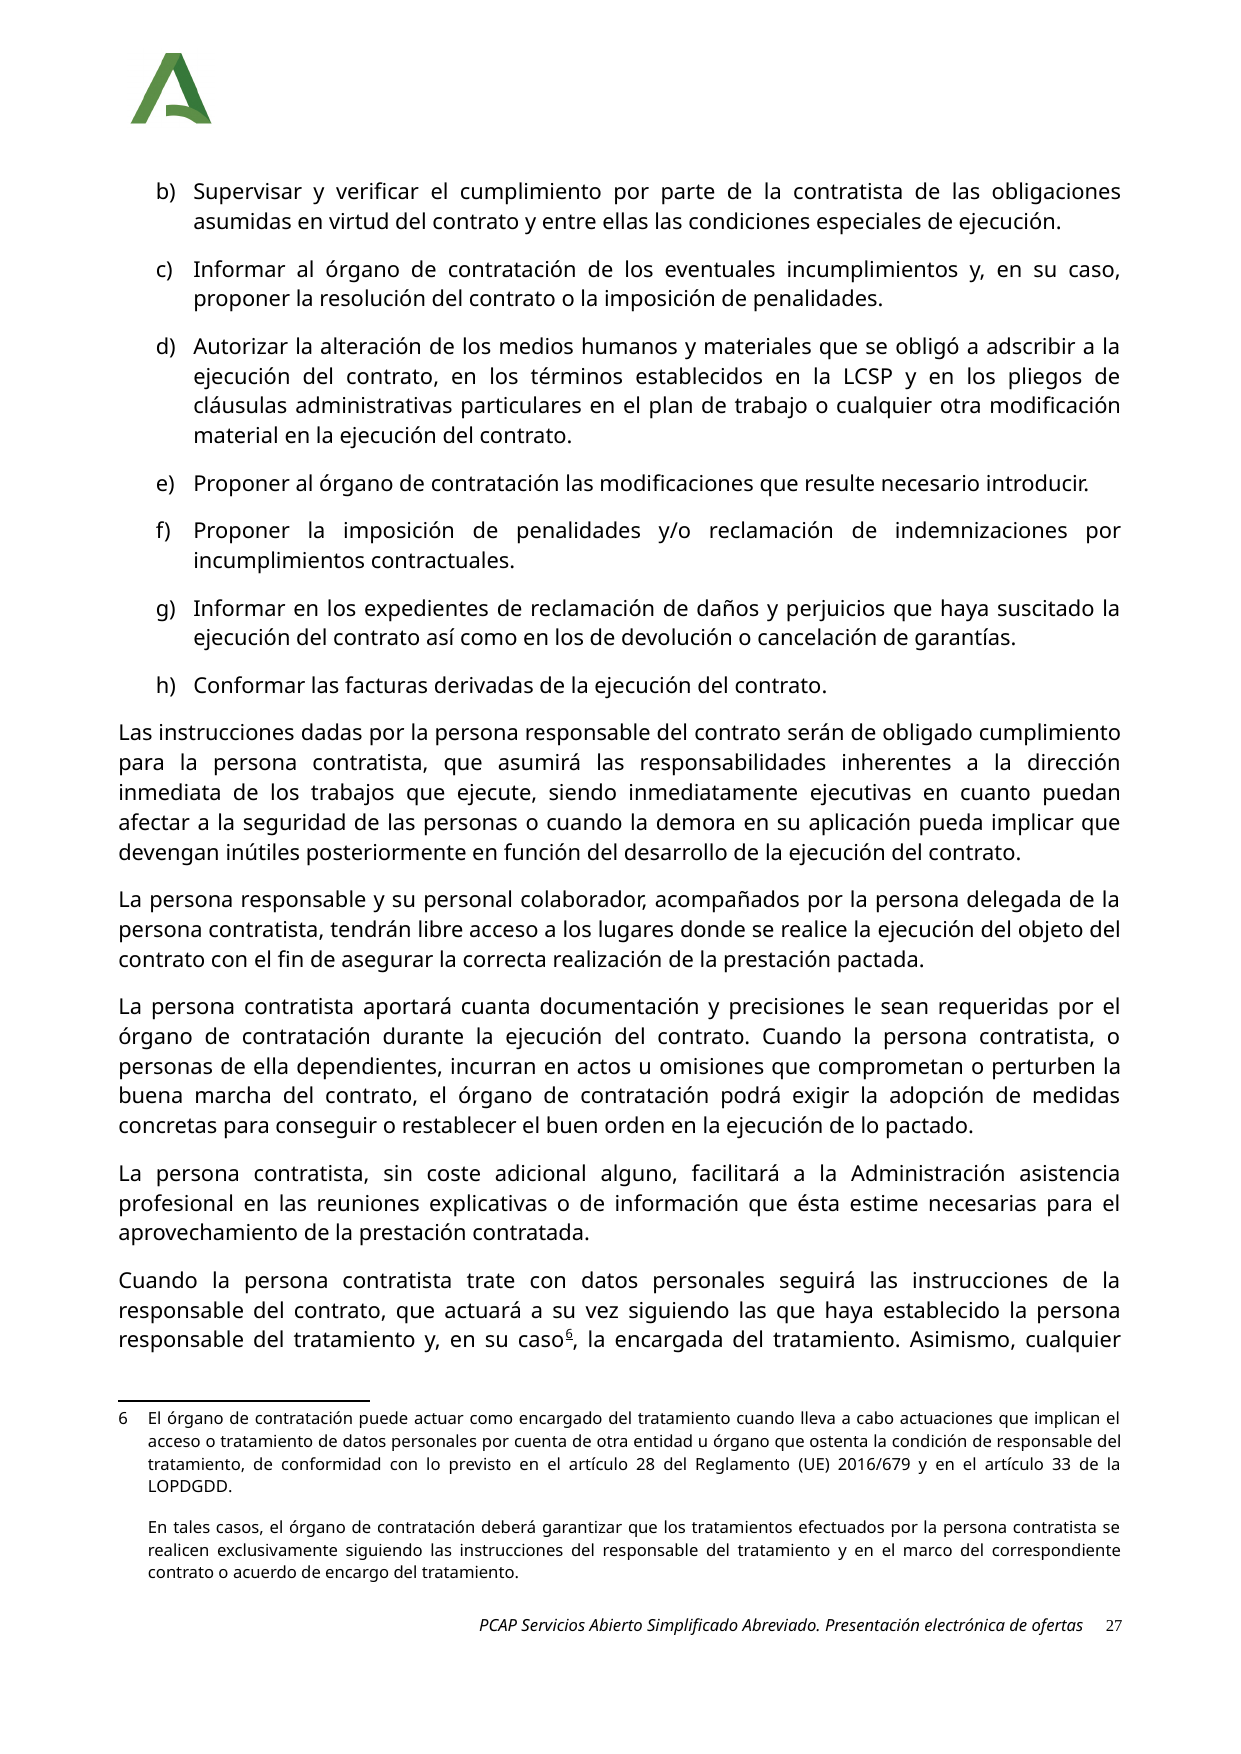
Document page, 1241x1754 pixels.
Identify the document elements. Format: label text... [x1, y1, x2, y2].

list Autorizar la alteración de los medios humanos y materiales que se obligó a adscribir a la ejecución del contrato, en los términos establecidos en la LCSP y en los pliegos de cláusulas administrativas particulares en el plan de trabajo o cualquier otra modificación material en la ejecución del contrato. [156, 331, 1122, 450]
picture [127, 48, 216, 128]
text El órgano de contratación puede actuar como encargado del tratamiento cuando lleva a cabo actuaciones que implican el acceso o tratamiento de datos personales por cuenta de otra entidad u órgano que ostenta la condición de responsable del tratamiento, de conformidad con lo previsto en el artículo 28 del Reglamento (UE) 2016/679 y en el artículo 33 de la LOPDGDD. [118, 1407, 1122, 1498]
list Informar al órgano de contratación de los eventuales incumplimientos y, en su caso, proponer la resolución del contrato o la imposición de penalidades. [156, 254, 1122, 313]
text Cuando la persona contratista trate con datos personales seguirá las instrucciones de la responsable del contrato, que actuará a su vez siguiendo las que haya establecido la persona responsable del tratamiento y, en su caso, la encargada del tratamiento. Asimismo, cualquier [118, 1265, 1122, 1354]
text La persona contratista, sin coste adicional alguno, facilitará a la Administración asistencia profesional en las reuniones explicativas o de información que ésta estime necesarias para el aprovechamiento de la prestación contratada. [118, 1158, 1122, 1247]
list Supervisar y verificar el cumplimiento por parte de la contratista de las obligaciones asumidas en virtud del contrato y entre ellas las condiciones especiales de ejecución. [156, 176, 1122, 236]
text La persona responsable y su personal colaborador, acompañados por la persona delegada de la persona contratista, tendrán libre acceso a los lugares donde se realice la ejecución del objeto del contrato con el fin de asegurar la correcta realización de la prestación pactada. [118, 884, 1122, 973]
text En tales casos, el órgano de contratación deberá garantizar que los tratamientos efectuados por la persona contratista se realicen exclusivamente siguiendo las instrucciones del responsable del tratamiento y en el marco del correspondiente contrato o acuerdo de encargo del tratamiento. [118, 1516, 1122, 1584]
list Proponer al órgano de contratación las modificaciones que resulte necesario introducir. [156, 468, 1122, 498]
list Conformar las facturas derivadas de la ejecución del contrato. [156, 670, 1122, 700]
list Informar en los expedientes de reclamación de daños y perjuicios que haya suscitado la ejecución del contrato así como en los de devolución o cancelación de garantías. [156, 593, 1122, 652]
list Proponer la imposición de penalidades y/o reclamación de indemnizaciones por incumplimientos contractuales. [156, 515, 1122, 575]
text Las instrucciones dadas por la persona responsable del contrato serán de obligado cumplimiento para la persona contratista, que asumirá las responsabilidades inherentes a la dirección inmediata de los trabajos que ejecute, siendo inmediatamente ejecutivas en cuanto puedan afectar a la seguridad de las personas o cuando la demora en su aplicación pueda implicar que devengan inútiles posteriormente en función del desarrollo de la ejecución del contrato. [118, 717, 1122, 866]
text La persona contratista aportará cuanta documentación y precisiones le sean requeridas por el órgano de contratación durante la ejecución del contrato. Cuando la persona contratista, o personas de ella dependientes, incurran en actos u omisiones que comprometan o perturben la buena marcha del contrato, el órgano de contratación podrá exigir la adopción de medidas concretas para conseguir o restablecer el buen orden en la ejecución de lo pactado. [118, 991, 1122, 1140]
